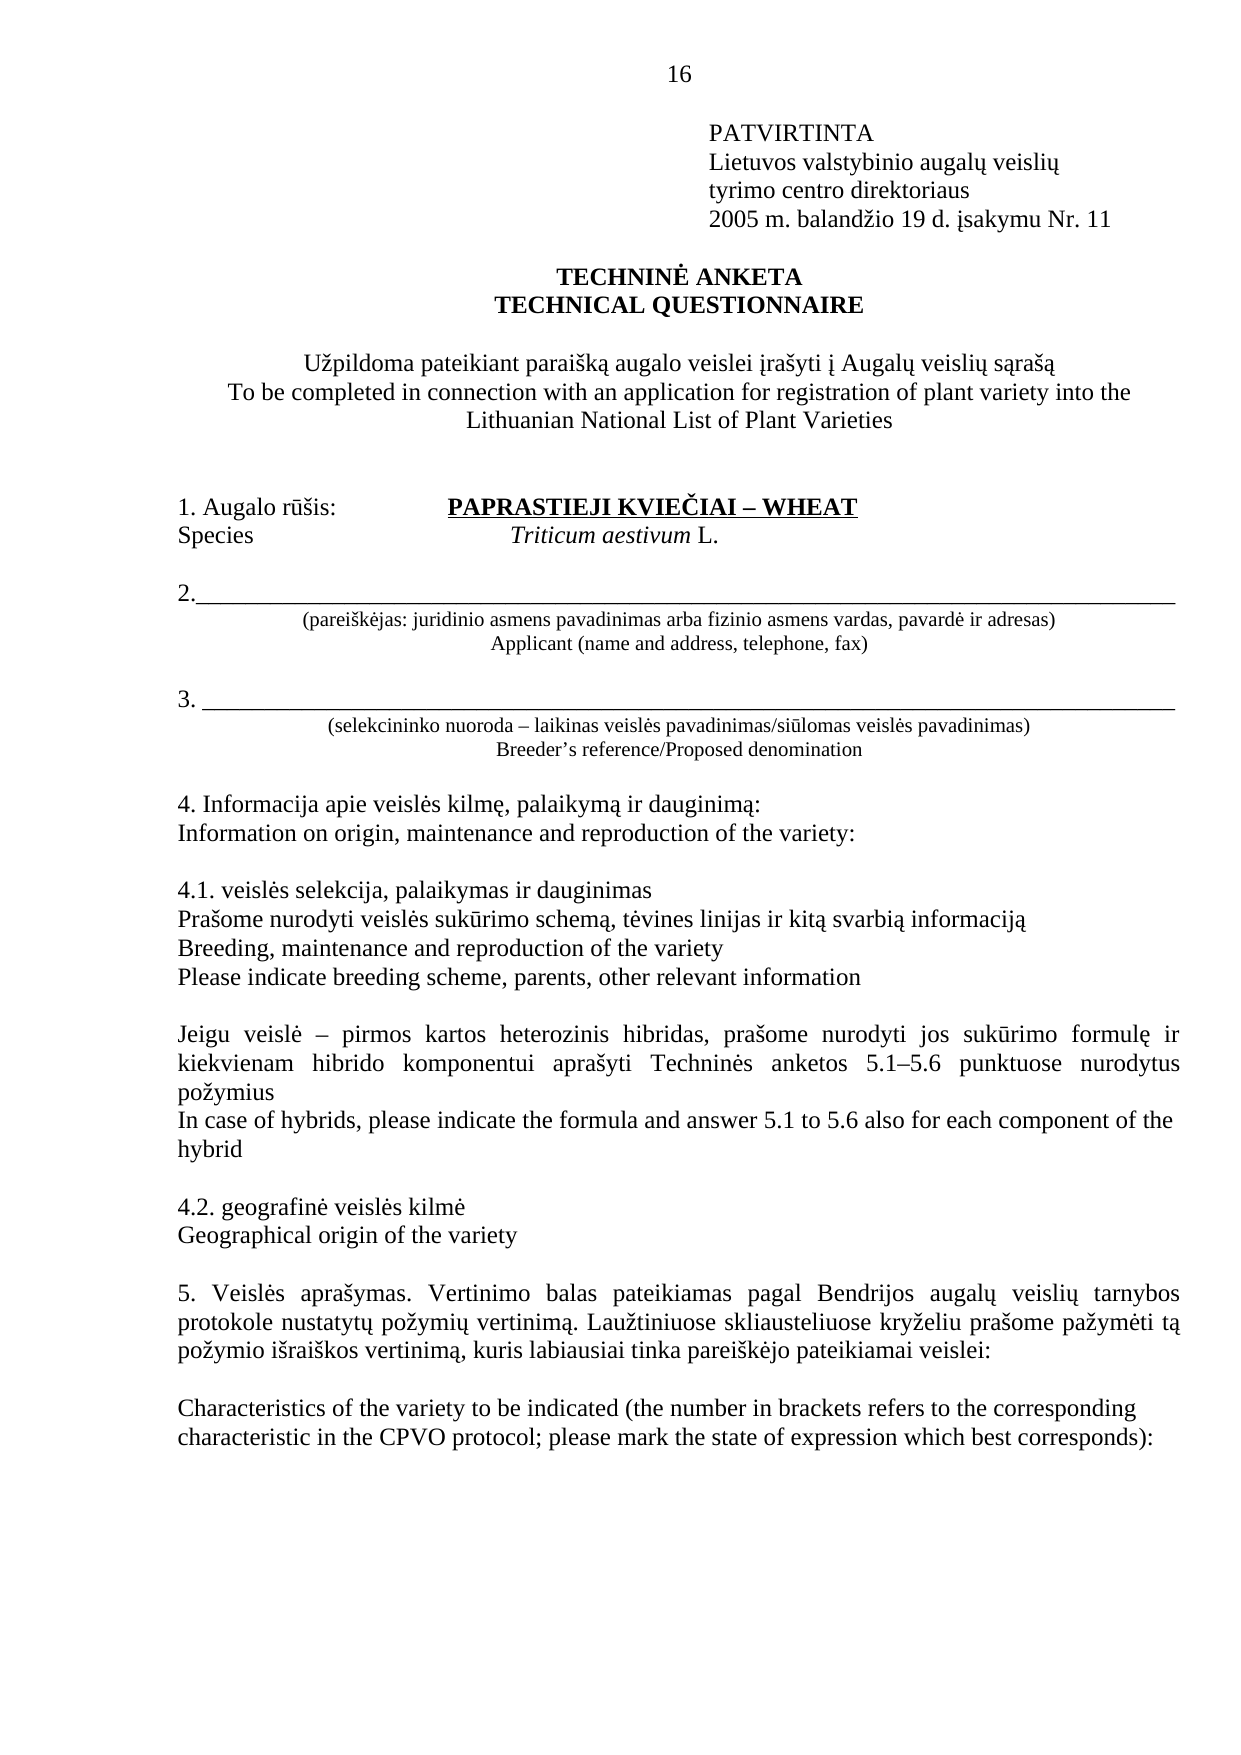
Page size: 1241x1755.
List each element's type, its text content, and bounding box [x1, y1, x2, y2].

text Breeding, maintenance and reproduction of the variety [177, 933, 1181, 962]
text Jeigu veislė – pirmos kartos heterozinis hibridas, prašome nurodyti jos sukūrimo formulę ir kiekvienam hibrido komponentui aprašyti Techninės anketos 5.1–5.6 punktuose nurodytus požymius [177, 1019, 1181, 1106]
text TECHNICAL QUESTIONNAIRE [177, 291, 1181, 319]
text PATVIRTINTA [177, 118, 1181, 147]
text 2. [177, 578, 1181, 607]
text tyrimo centro direktoriaus [177, 176, 1181, 204]
text 5. Veislės aprašymas. Vertinimo balas pateikiamas pagal Bendrijos augalų veislių tarnybos protokole nustatytų požymių vertinimą. Laužtiniuose skliausteliuose kryželiu prašome pažymėti tą požymio išraiškos vertinimą, kuris labiausiai tinka pareiškėjo pateikiamai veislei: [177, 1278, 1181, 1364]
text TECHNINĖ anketa [177, 262, 1181, 291]
text 4.1. veislės selekcija, palaikymas ir dauginimas [177, 876, 1181, 904]
text 1. Augalo rūšis: PAPRASTIEJI KVIEČIAI – WHEAT [177, 492, 1181, 521]
text Characteristics of the variety to be indicated (the number in brackets refers to the corresponding characteristic in the CPVO protocol; please mark the state of expression which best corresponds): [177, 1393, 1181, 1451]
text Geographical origin of the variety [177, 1221, 1181, 1249]
text Užpildoma pateikiant paraišką augalo veislei įrašyti į Augalų veislių sąrašą [177, 348, 1181, 377]
text Lietuvos valstybinio augalų veislių [177, 147, 1181, 176]
text (pareiškėjas: juridinio asmens pavadinimas arba fizinio asmens vardas, pavardė ir adresas) [177, 607, 1181, 631]
text 2005 m. balandžio 19 d. įsakymu Nr. 11 [177, 204, 1181, 233]
text Species Triticum aestivum L. [177, 521, 1181, 549]
text Applicant (name and address, telephone, fax) [177, 631, 1181, 655]
text In case of hybrids, please indicate the formula and answer 5.1 to 5.6 also for each component of the hybrid [177, 1106, 1181, 1163]
text 3. [177, 684, 1181, 712]
text Breeder’s reference/Proposed denomination [177, 737, 1181, 761]
text Please indicate breeding scheme, parents, other relevant information [177, 962, 1181, 991]
text (selekcininko nuoroda – laikinas veislės pavadinimas/siūlomas veislės pavadinimas) [177, 712, 1181, 737]
text 4. Informacija apie veislės kilmę, palaikymą ir dauginimą: [177, 789, 1181, 818]
text Information on origin, maintenance and reproduction of the variety: [177, 818, 1181, 847]
text Prašome nurodyti veislės sukūrimo schemą, tėvines linijas ir kitą svarbią informaciją [177, 904, 1181, 933]
text To be completed in connection with an application for registration of plant variety into the Lithuanian National List of Plant Varieties [177, 377, 1181, 434]
text 4.2. geografinė veislės kilmė [177, 1192, 1181, 1221]
